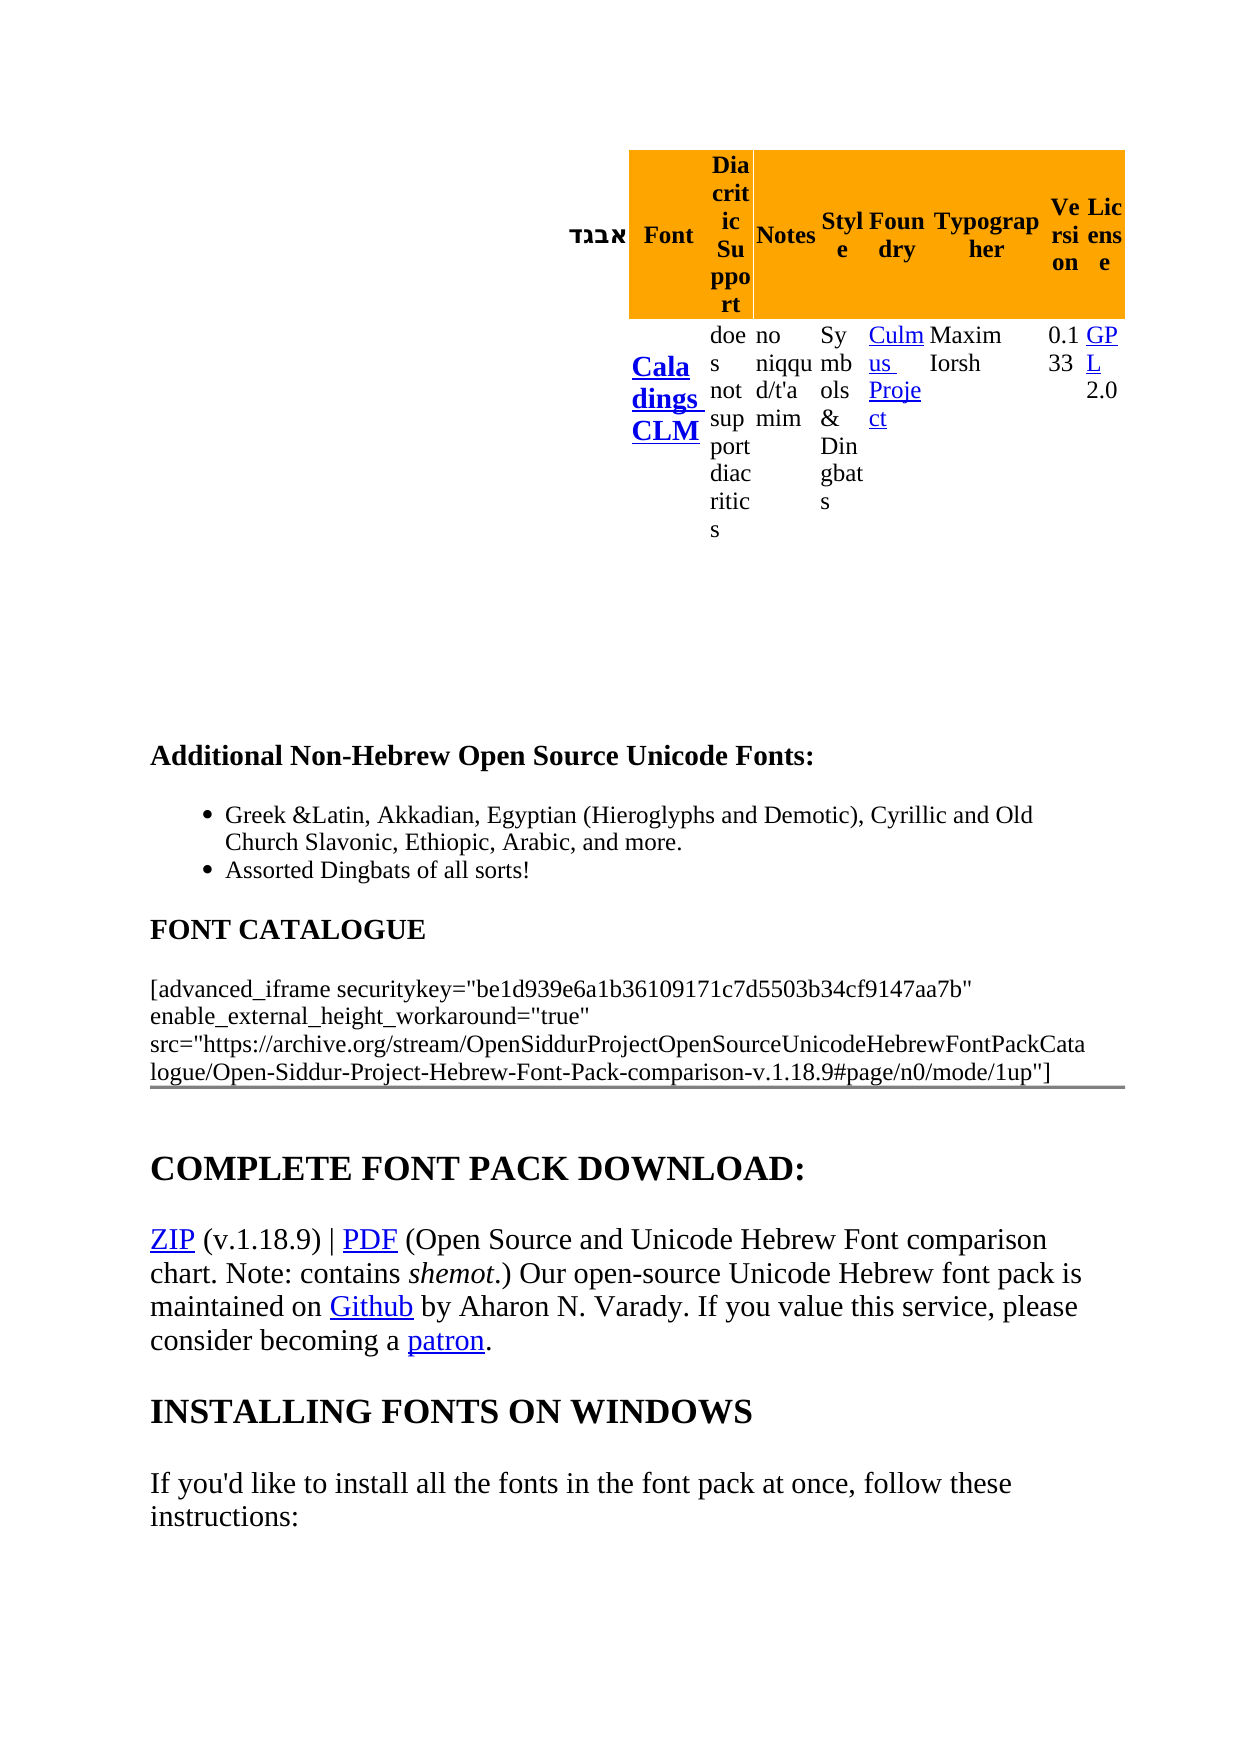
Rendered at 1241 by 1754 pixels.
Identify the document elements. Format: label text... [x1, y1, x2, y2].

table_cell Caladings CLM [629, 319, 708, 710]
table_cell [150, 319, 629, 710]
table_header Font [629, 150, 708, 319]
table_cell GPL 2.0 [1084, 319, 1125, 710]
table_header Diacritic Support [708, 150, 753, 319]
table_header License [1084, 150, 1125, 319]
text [advanced_iframe securitykey="be1d939e6a1b36109171c7d5503b34cf9147aa7b" enable_external_height_workaround="true" src="https://archive.org/stream/OpenSiddurProjectOpenSourceUnicodeHebrewFontPackCatalogue/Open-Siddur-Project-Hebrew-Font-Pack-comparison-v.1.18.9#page/n0/mode/1up"] [150, 975, 1090, 1085]
subtitle INSTALLING FONTS ON WINDOWS [150, 1392, 1090, 1431]
table_header Style [818, 150, 866, 319]
table_cell Maxim Iorsh [927, 319, 1046, 710]
table_header Typographer [927, 150, 1046, 319]
text [150, 1089, 1090, 1113]
table_header Foundry [866, 150, 927, 319]
table_cell 0.133 [1046, 319, 1084, 710]
subtitle FONT CATALOGUE [150, 913, 1090, 946]
table_cell Culmus Project [866, 319, 927, 710]
text If you'd like to install all the fonts in the font pack at once, follow these instructions: [150, 1466, 1090, 1533]
subtitle COMPLETE FONT PACK DOWNLOAD: [150, 1148, 1090, 1188]
list Greek &Latin, Akkadian, Egyptian (Hieroglyphs and Demotic), Cyrillic and Old Church Slavonic, Ethiopic, Arabic, and more. [203, 801, 1090, 856]
table_cell no niqqud/t'amim [754, 319, 818, 710]
subtitle Additional Non-Hebrew Open Source Unicode Fonts: [150, 739, 1090, 772]
table_header Version [1046, 150, 1084, 319]
text ZIP (v.1.18.9) | PDF (Open Source and Unicode Hebrew Font comparison chart. Note: contains shemot.) Our open-source Unicode Hebrew font pack is maintained on Github by Aharon N. Varady. If you value this service, please consider becoming a patron. [150, 1223, 1090, 1357]
table_cell does not support diacritics [708, 319, 753, 710]
table_cell Symbols & Dingbats [818, 319, 866, 710]
table_header Notes [754, 150, 818, 319]
table_header אבגד [150, 150, 629, 319]
list Assorted Dingbats of all sorts! [203, 856, 1090, 884]
